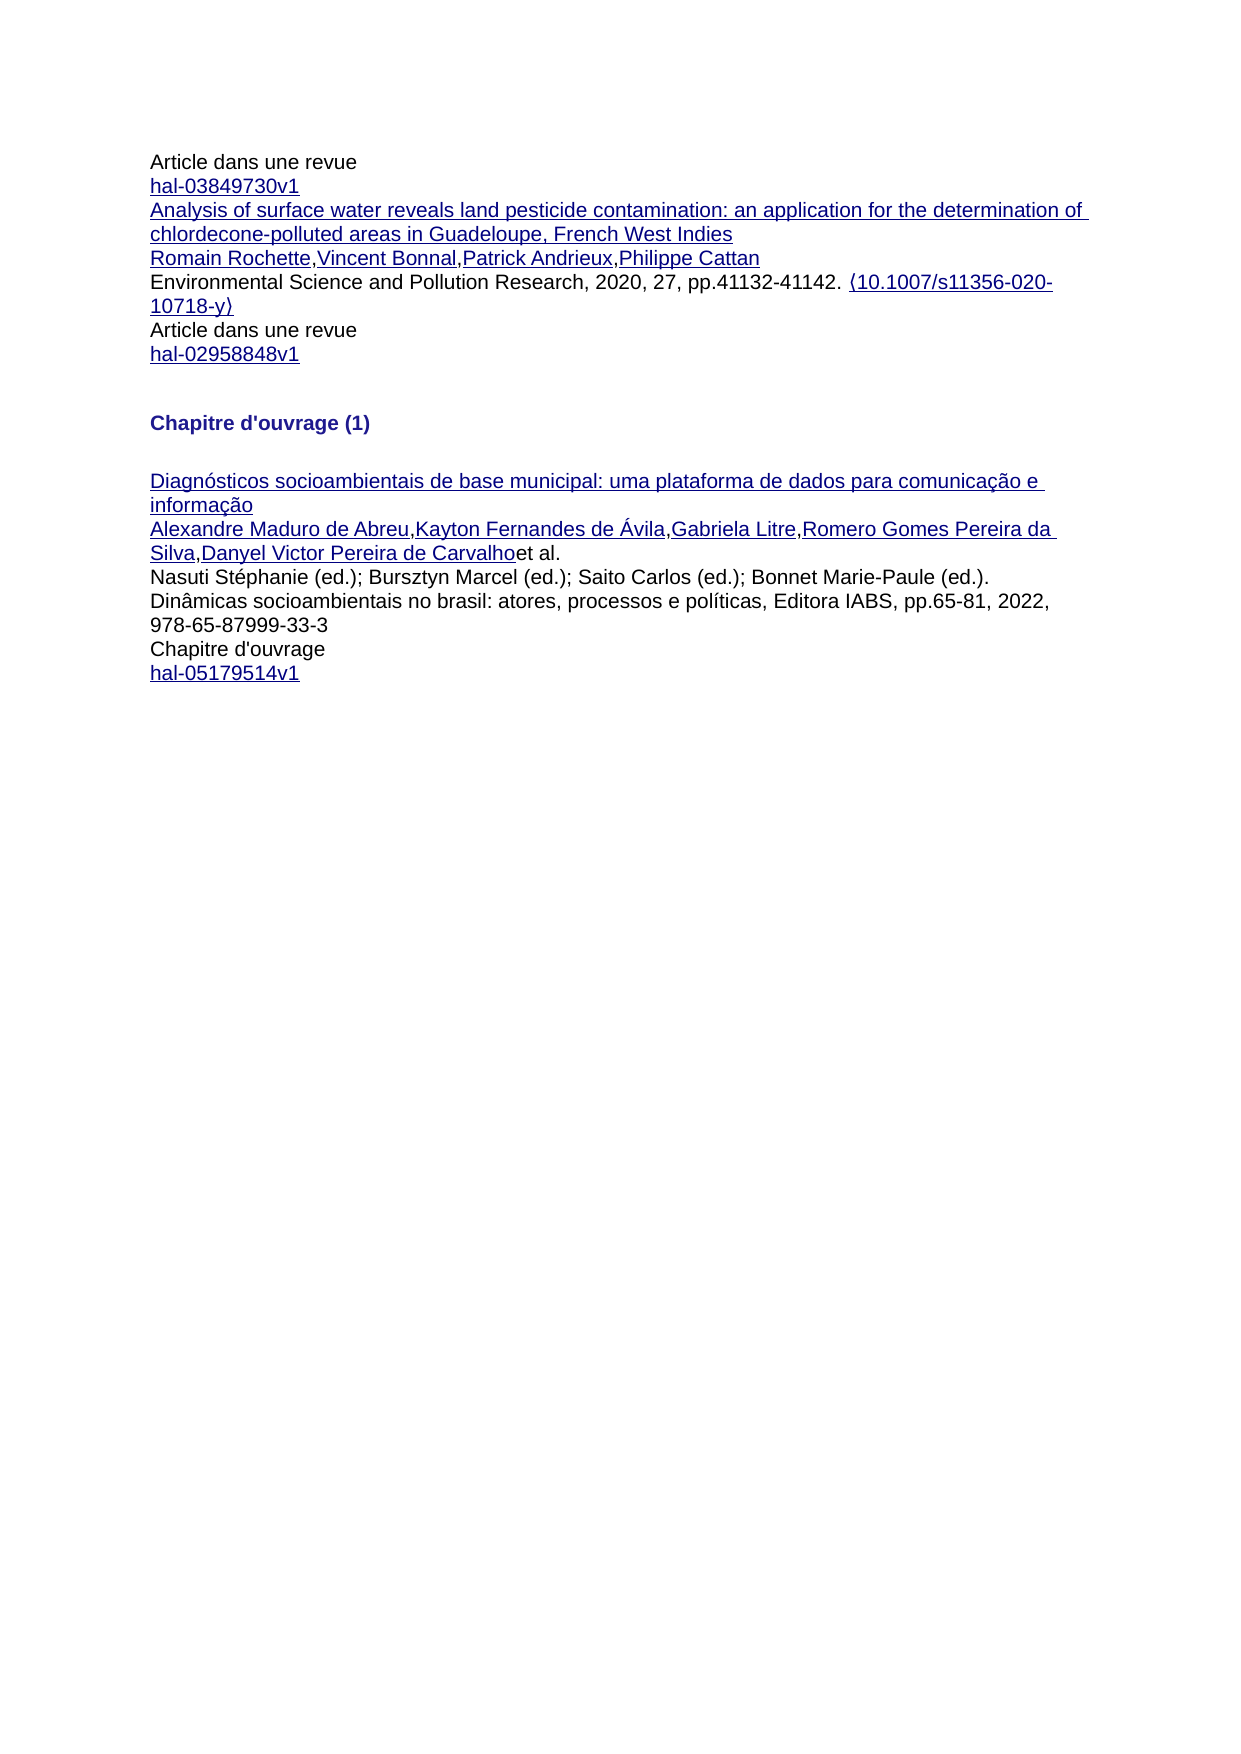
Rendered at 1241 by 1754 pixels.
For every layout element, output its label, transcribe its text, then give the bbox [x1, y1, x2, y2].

table_cell Analysis of surface water reveals land pesticide contamination: an application for the determination of chlordecone-polluted areas in Guadeloupe, French West Indies Romain Rochette,Vincent Bonnal,Patrick Andrieux,Philippe Cattan Environmental Science and Pollution Research, 2020, 27, pp.41132-41142. ⟨10.1007/s11356-020-10718-y⟩ Article dans une revue hal-02958848v1 [150, 198, 1090, 366]
subtitle Chapitre d'ouvrage (1) [150, 410, 1090, 434]
table_cell Article dans une revue hal-03849730v1 [150, 150, 1090, 198]
table_header Diagnósticos socioambientais de base municipal: uma plataforma de dados para comunicação e informação Alexandre Maduro de Abreu,Kayton Fernandes de Ávila,Gabriela Litre,Romero Gomes Pereira da Silva,Danyel Victor Pereira de Carvalhoet al. Nasuti Stéphanie (ed.); Bursztyn Marcel (ed.); Saito Carlos (ed.); Bonnet Marie-Paule (ed.). Dinâmicas socioambientais no brasil: atores, processos e políticas, Editora IABS, pp.65-81, 2022, 978-65-87999-33-3 Chapitre d'ouvrage hal-05179514v1 [150, 469, 1090, 684]
